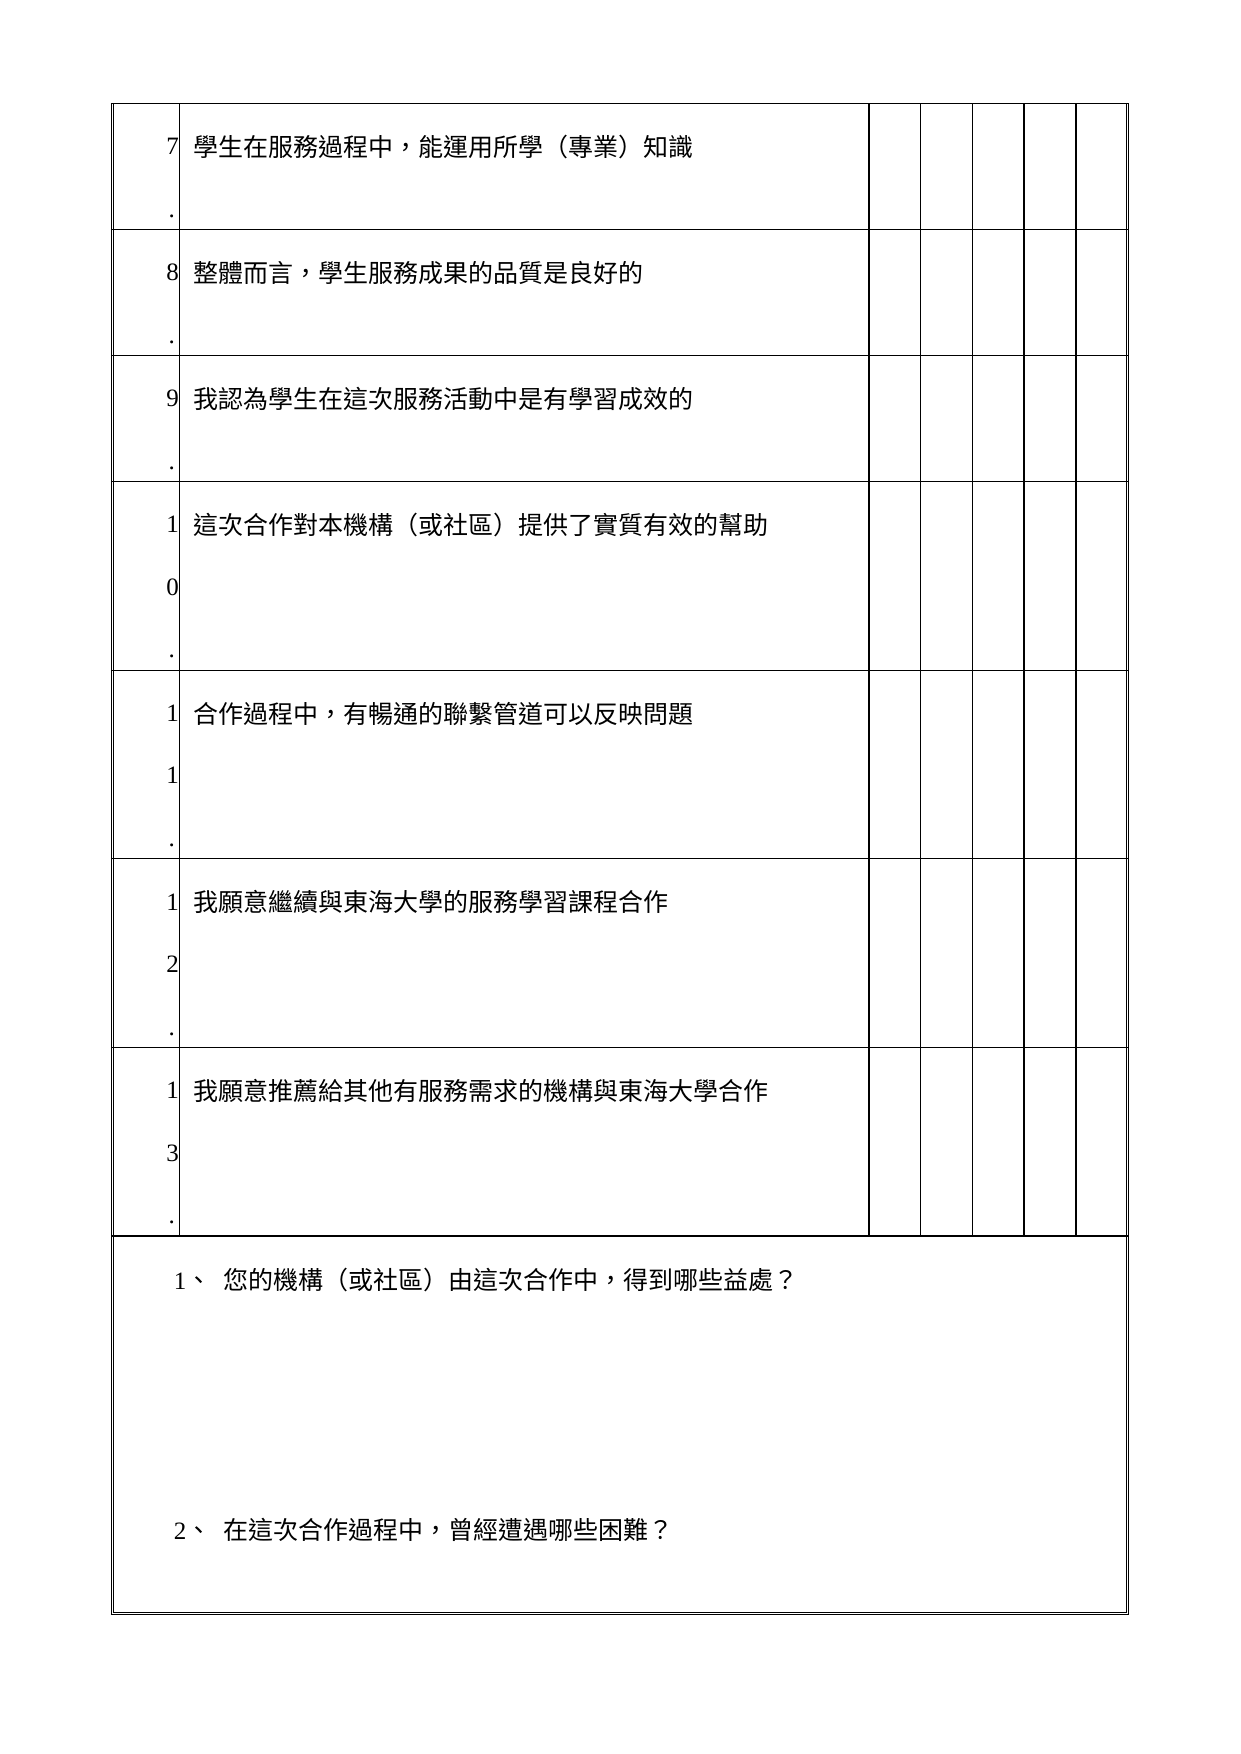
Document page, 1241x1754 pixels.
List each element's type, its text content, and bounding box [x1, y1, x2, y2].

table_cell [1077, 859, 1126, 1047]
table_cell [870, 859, 920, 1047]
table_cell [870, 104, 920, 229]
table_cell [973, 671, 1023, 858]
table_cell [1025, 230, 1075, 355]
table_cell [1077, 1048, 1126, 1235]
table_cell [1025, 356, 1075, 481]
table_cell [1025, 1048, 1075, 1235]
table_cell [870, 671, 920, 858]
table_cell [973, 230, 1023, 355]
table_cell [1077, 104, 1126, 229]
table_cell [921, 356, 972, 481]
table_cell [1025, 859, 1075, 1047]
table_cell [921, 671, 972, 858]
table_cell 我願意推薦給其他有服務需求的機構與東海大學合作 [180, 1048, 868, 1235]
table_cell 我認為學生在這次服務活動中是有學習成效的 [180, 356, 868, 481]
table_cell [1025, 671, 1075, 858]
table_cell [1025, 104, 1075, 229]
table_cell [973, 104, 1023, 229]
table_cell [1077, 356, 1126, 481]
table_cell [870, 356, 920, 481]
table_cell [114, 1048, 179, 1235]
table_cell [870, 1048, 920, 1235]
table_cell [114, 356, 179, 481]
table_cell 學生在服務過程中，能運用所學（專業）知識 [180, 104, 868, 229]
table_cell 整體而言，學生服務成果的品質是良好的 [180, 230, 868, 355]
table_cell [1077, 230, 1126, 355]
table_cell [921, 104, 972, 229]
table_cell [973, 356, 1023, 481]
table_cell [973, 1048, 1023, 1235]
table_cell [114, 859, 179, 1047]
table_cell [921, 1048, 972, 1235]
table_cell [870, 482, 920, 670]
table_cell [114, 671, 179, 858]
table_cell [114, 230, 179, 355]
table_cell [1077, 482, 1126, 670]
table_cell [973, 859, 1023, 1047]
table_cell [114, 482, 179, 670]
table_cell [921, 482, 972, 670]
table_cell 合作過程中，有暢通的聯繫管道可以反映問題 [180, 671, 868, 858]
table_cell [1025, 482, 1075, 670]
table_cell [921, 859, 972, 1047]
table_cell [114, 104, 179, 229]
table_cell [973, 482, 1023, 670]
table_cell [870, 230, 920, 355]
table_cell [921, 230, 972, 355]
table_cell [1077, 671, 1126, 858]
table_cell 我願意繼續與東海大學的服務學習課程合作 [180, 859, 868, 1047]
table_cell 您的機構（或社區）由這次合作中，得到哪些益處？ 在這次合作過程中，曾經遭遇哪些困難？ 對本校學生於服務期間的態度與行為之建議。 其他意見與建議。 [114, 1237, 1126, 1612]
table_cell 這次合作對本機構（或社區）提供了實質有效的幫助 [180, 482, 868, 670]
